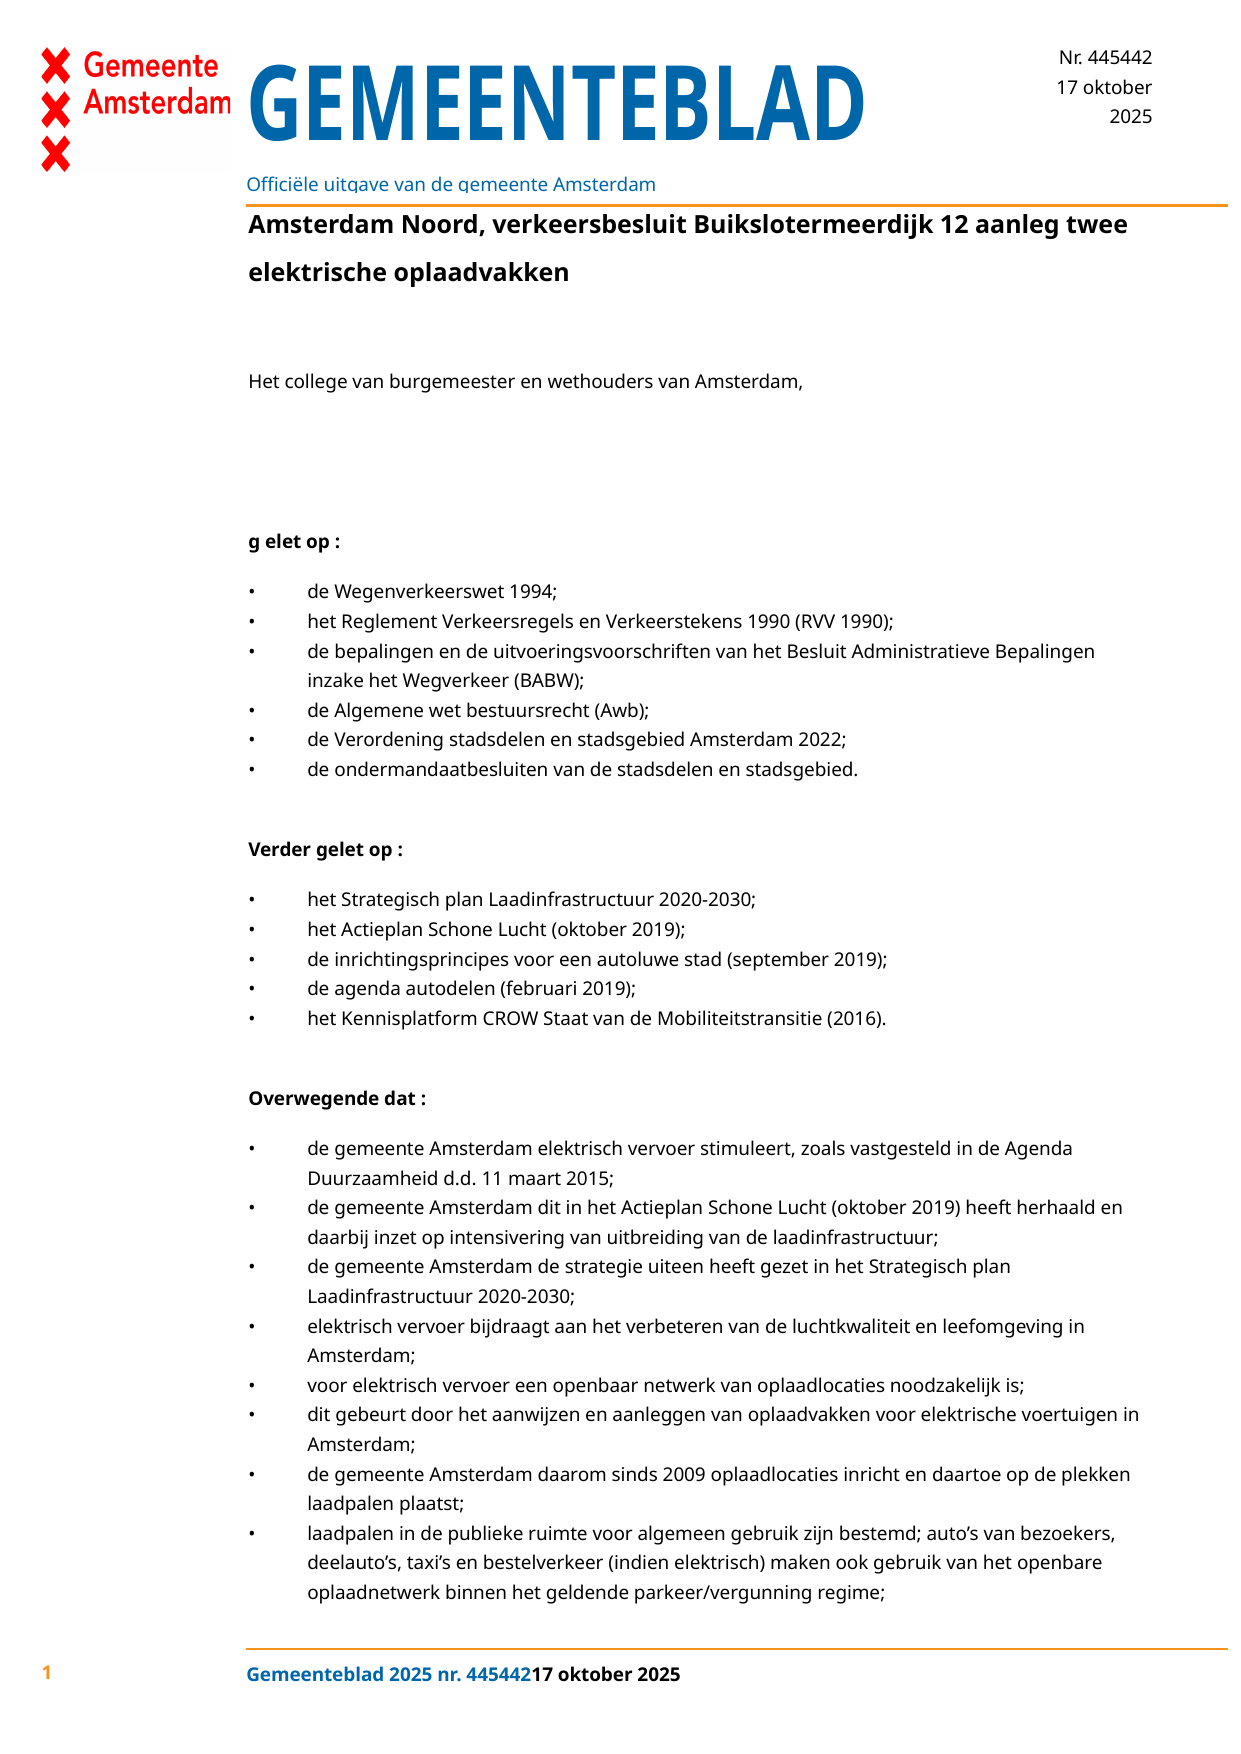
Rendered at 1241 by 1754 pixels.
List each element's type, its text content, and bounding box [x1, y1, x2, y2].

list de gemeente Amsterdam daarom sinds 2009 oplaadlocaties inricht en daartoe op de plekken laadpalen plaatst; [248, 1461, 1152, 1516]
list het Strategisch plan Laadinfrastructuur 2020-2030; [248, 887, 1152, 912]
list de inrichtingsprincipes voor een autoluwe stad (september 2019); [248, 946, 1152, 971]
list de gemeente Amsterdam dit in het Actieplan Schone Lucht (oktober 2019) heeft herhaald en daarbij inzet op intensivering van uitbreiding van de laadinfrastructuur; [248, 1194, 1152, 1250]
list de bepalingen en de uitvoeringsvoorschriften van het Besluit Administratieve Bepalingen inzake het Wegverkeer (BABW); [248, 638, 1152, 693]
list de Wegenverkeerswet 1994; [248, 579, 1152, 604]
text Het college van burgemeester en wethouders van Amsterdam, [248, 368, 1152, 394]
text g elet op : [248, 528, 1152, 554]
list voor elektrisch vervoer een openbaar netwerk van oplaadlocaties noodzakelijk is; [248, 1372, 1152, 1398]
list het Actieplan Schone Lucht (oktober 2019); [248, 916, 1152, 942]
list elektrisch vervoer bijdraagt aan het verbeteren van de luchtkwaliteit en leefomgeving in Amsterdam; [248, 1313, 1152, 1368]
text Amsterdam Noord, verkeersbesluit Buikslotermeerdijk 12 aanleg twee elektrische oplaadvakken [248, 207, 1152, 288]
list het Reglement Verkeersregels en Verkeerstekens 1990 (RVV 1990); [248, 608, 1152, 634]
list de ondermandaatbesluiten van de stadsdelen en stadsgebied. [248, 756, 1152, 782]
list het Kennisplatform CROW Staat van de Mobiliteitstransitie (2016). [248, 1005, 1152, 1031]
list de Verordening stadsdelen en stadsgebied Amsterdam 2022; [248, 727, 1152, 752]
list laadpalen in de publieke ruimte voor algemeen gebruik zijn bestemd; auto’s van bezoekers, deelauto’s, taxi’s en bestelverkeer (indien elektrisch) maken ook gebruik van het openbare oplaadnetwerk binnen het geldende parkeer/vergunning regime; [248, 1520, 1152, 1605]
text Verder gelet op : [248, 836, 1152, 862]
picture [41, 47, 231, 172]
list de gemeente Amsterdam elektrisch vervoer stimuleert, zoals vastgesteld in de Agenda Duurzaamheid d.d. 11 maart 2015; [248, 1135, 1152, 1191]
list de agenda autodelen (februari 2019); [248, 975, 1152, 1001]
list de Algemene wet bestuursrecht (Awb); [248, 697, 1152, 723]
text Overwegende dat : [248, 1085, 1152, 1111]
list dit gebeurt door het aanwijzen en aanleggen van oplaadvakken voor elektrische voertuigen in Amsterdam; [248, 1402, 1152, 1457]
list de gemeente Amsterdam de strategie uiteen heeft gezet in het Strategisch plan Laadinfrastructuur 2020-2030; [248, 1254, 1152, 1309]
